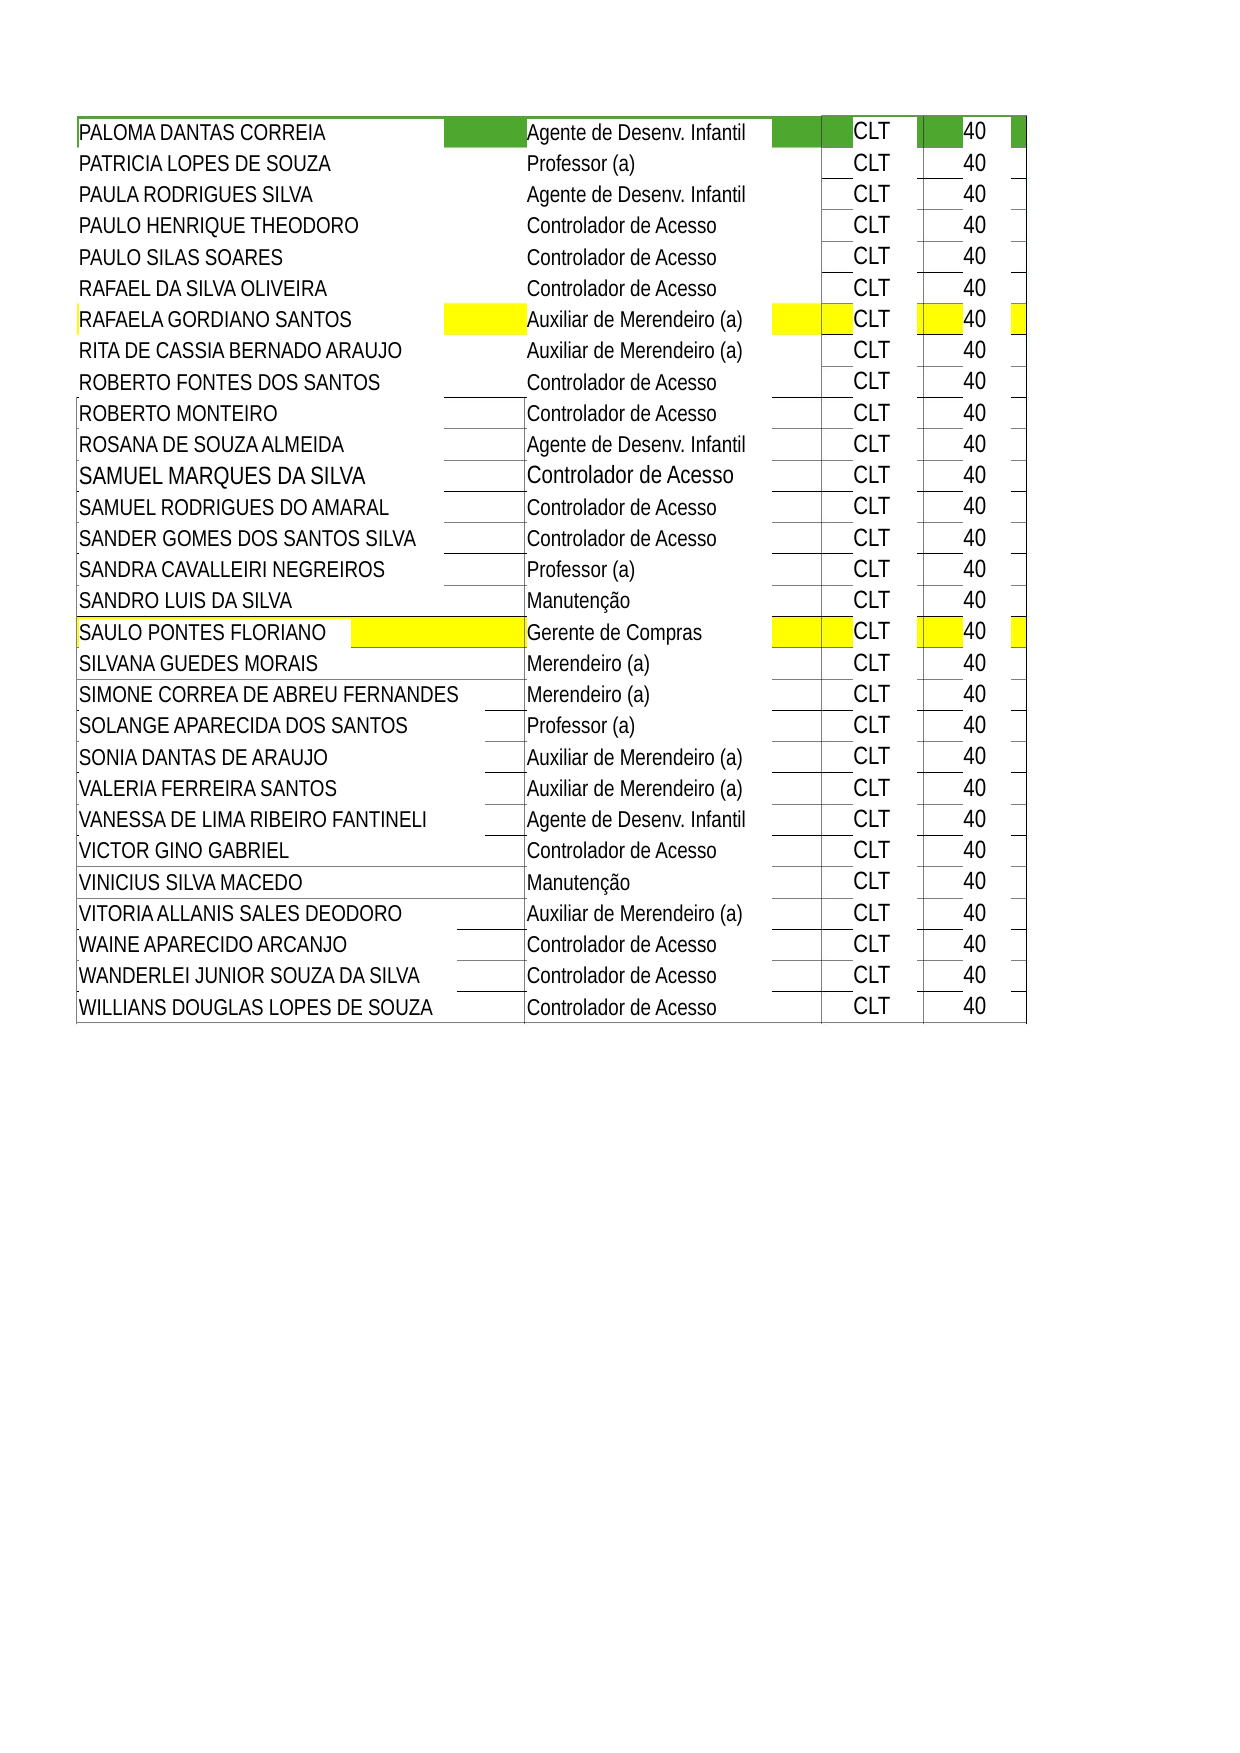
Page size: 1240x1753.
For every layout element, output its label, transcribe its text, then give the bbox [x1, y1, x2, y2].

text Professor (a) [527, 150, 772, 177]
text 40 [963, 461, 1011, 489]
text 40 [963, 523, 1011, 552]
text 40 [963, 367, 1011, 396]
text SONIA DANTAS DE ARAUJO [79, 744, 485, 770]
text ROBERTO FONTES DOS SANTOS [79, 369, 444, 395]
text Auxiliar de Merendeiro (a) [527, 900, 772, 927]
text Agente de Desenv. Infantil [527, 182, 772, 208]
text CLT [853, 523, 917, 552]
text 40 [963, 242, 1011, 271]
text CLT [853, 898, 917, 927]
text Agente de Desenv. Infantil [527, 119, 772, 145]
text CLT [853, 679, 917, 708]
text 40 [963, 492, 1011, 521]
text PATRICIA LOPES DE SOUZA [79, 150, 444, 177]
text CLT [853, 992, 917, 1021]
text PAULO HENRIQUE THEODORO [79, 213, 444, 239]
text CLT [853, 711, 917, 739]
text 40 [963, 179, 1011, 208]
text Agente de Desenv. Infantil [527, 432, 772, 458]
text VINICIUS SILVA MACEDO [79, 869, 331, 895]
text 40 [963, 836, 1011, 864]
text Merendeiro (a) [527, 650, 772, 677]
text SIMONE CORREA DE ABREU FERNANDES [79, 682, 485, 708]
text CLT [853, 867, 917, 896]
text SANDER GOMES DOS SANTOS SILVA [79, 525, 444, 552]
text 40 [963, 554, 1011, 583]
text CLT [853, 804, 917, 833]
text Auxiliar de Merendeiro (a) [527, 775, 772, 802]
text VITORIA ALLANIS SALES DEODORO [79, 900, 457, 926]
text WAINE APARECIDO ARCANJO [79, 931, 457, 958]
text 40 [963, 211, 1011, 239]
text RAFAEL DA SILVA OLIVEIRA [79, 275, 444, 302]
text CLT [853, 742, 917, 771]
text RAFAELA GORDIANO SANTOS [79, 307, 444, 333]
text ROBERTO MONTEIRO [79, 400, 444, 427]
text Controlador de Acesso [527, 275, 772, 302]
text 40 [963, 398, 1011, 427]
text CLT [853, 398, 917, 427]
text SILVANA GUEDES MORAIS [79, 650, 351, 677]
text CLT [853, 961, 917, 989]
text Auxiliar de Merendeiro (a) [527, 744, 772, 770]
text CLT [853, 211, 917, 239]
text VICTOR GINO GABRIEL [79, 838, 485, 864]
text 40 [963, 148, 1011, 177]
text Controlador de Acesso [527, 400, 772, 427]
text Controlador de Acesso [527, 963, 772, 989]
text PALOMA DANTAS CORREIA [79, 119, 444, 145]
text CLT [853, 179, 917, 208]
text 40 [963, 867, 1011, 896]
text RITA DE CASSIA BERNADO ARAUJO [79, 338, 444, 364]
text Controlador de Acesso [527, 461, 772, 489]
text 40 [963, 961, 1011, 989]
text 40 [963, 898, 1011, 927]
text Controlador de Acesso [527, 932, 772, 958]
text PAULO SILAS SOARES [79, 244, 444, 270]
text Auxiliar de Merendeiro (a) [527, 338, 772, 364]
text CLT [853, 554, 917, 583]
text 40 [963, 742, 1011, 771]
text VANESSA DE LIMA RIBEIRO FANTINELI [79, 807, 485, 833]
text Manutenção [527, 869, 772, 895]
text CLT [853, 836, 917, 864]
text SANDRA CAVALLEIRI NEGREIROS [79, 557, 444, 583]
text Gerente de Compras [527, 619, 772, 645]
text PAULA RODRIGUES SILVA [79, 182, 444, 208]
text 40 [963, 304, 1011, 333]
text Manutenção [527, 588, 772, 614]
text CLT [853, 648, 917, 677]
text 40 [963, 711, 1011, 739]
text CLT [853, 773, 917, 802]
text Agente de Desenv. Infantil [527, 807, 772, 833]
text Controlador de Acesso [527, 525, 772, 552]
text SAULO PONTES FLORIANO [79, 619, 351, 645]
text CLT [853, 304, 917, 333]
text Professor (a) [527, 713, 772, 739]
text Professor (a) [527, 557, 772, 583]
text 40 [963, 992, 1011, 1021]
text CLT [853, 273, 917, 302]
text Controlador de Acesso [527, 838, 772, 864]
text Auxiliar de Merendeiro (a) [527, 307, 772, 333]
text 40 [963, 617, 1011, 646]
text SAMUEL MARQUES DA SILVA [79, 461, 444, 490]
text 40 [963, 679, 1011, 708]
text CLT [853, 492, 917, 521]
text 40 [963, 586, 1011, 614]
text 40 [963, 773, 1011, 802]
text Controlador de Acesso [527, 213, 772, 239]
text Controlador de Acesso [527, 369, 772, 395]
text CLT [853, 336, 917, 364]
text 40 [963, 648, 1011, 677]
text CLT [853, 367, 917, 396]
text VALERIA FERREIRA SANTOS [79, 775, 485, 802]
text WILLIANS DOUGLAS LOPES DE SOUZA [79, 994, 457, 1020]
text WANDERLEI JUNIOR SOUZA DA SILVA [79, 963, 457, 989]
text CLT [853, 461, 917, 489]
text Controlador de Acesso [527, 494, 772, 520]
text 40 [963, 929, 1011, 958]
text CLT [853, 117, 917, 146]
text SAMUEL RODRIGUES DO AMARAL [79, 494, 444, 520]
text Controlador de Acesso [527, 994, 772, 1020]
text 40 [963, 804, 1011, 833]
text Merendeiro (a) [527, 682, 772, 708]
text SANDRO LUIS DA SILVA [79, 588, 444, 614]
text CLT [853, 586, 917, 614]
text 40 [963, 429, 1011, 458]
text CLT [853, 929, 917, 958]
text ROSANA DE SOUZA ALMEIDA [79, 432, 444, 458]
text SOLANGE APARECIDA DOS SANTOS [79, 713, 485, 739]
text 40 [963, 336, 1011, 364]
text Controlador de Acesso [527, 244, 772, 270]
text CLT [853, 148, 917, 177]
text 40 [963, 273, 1011, 302]
text CLT [853, 429, 917, 458]
text CLT [853, 242, 917, 271]
text CLT [853, 617, 917, 646]
text 40 [963, 117, 1011, 146]
